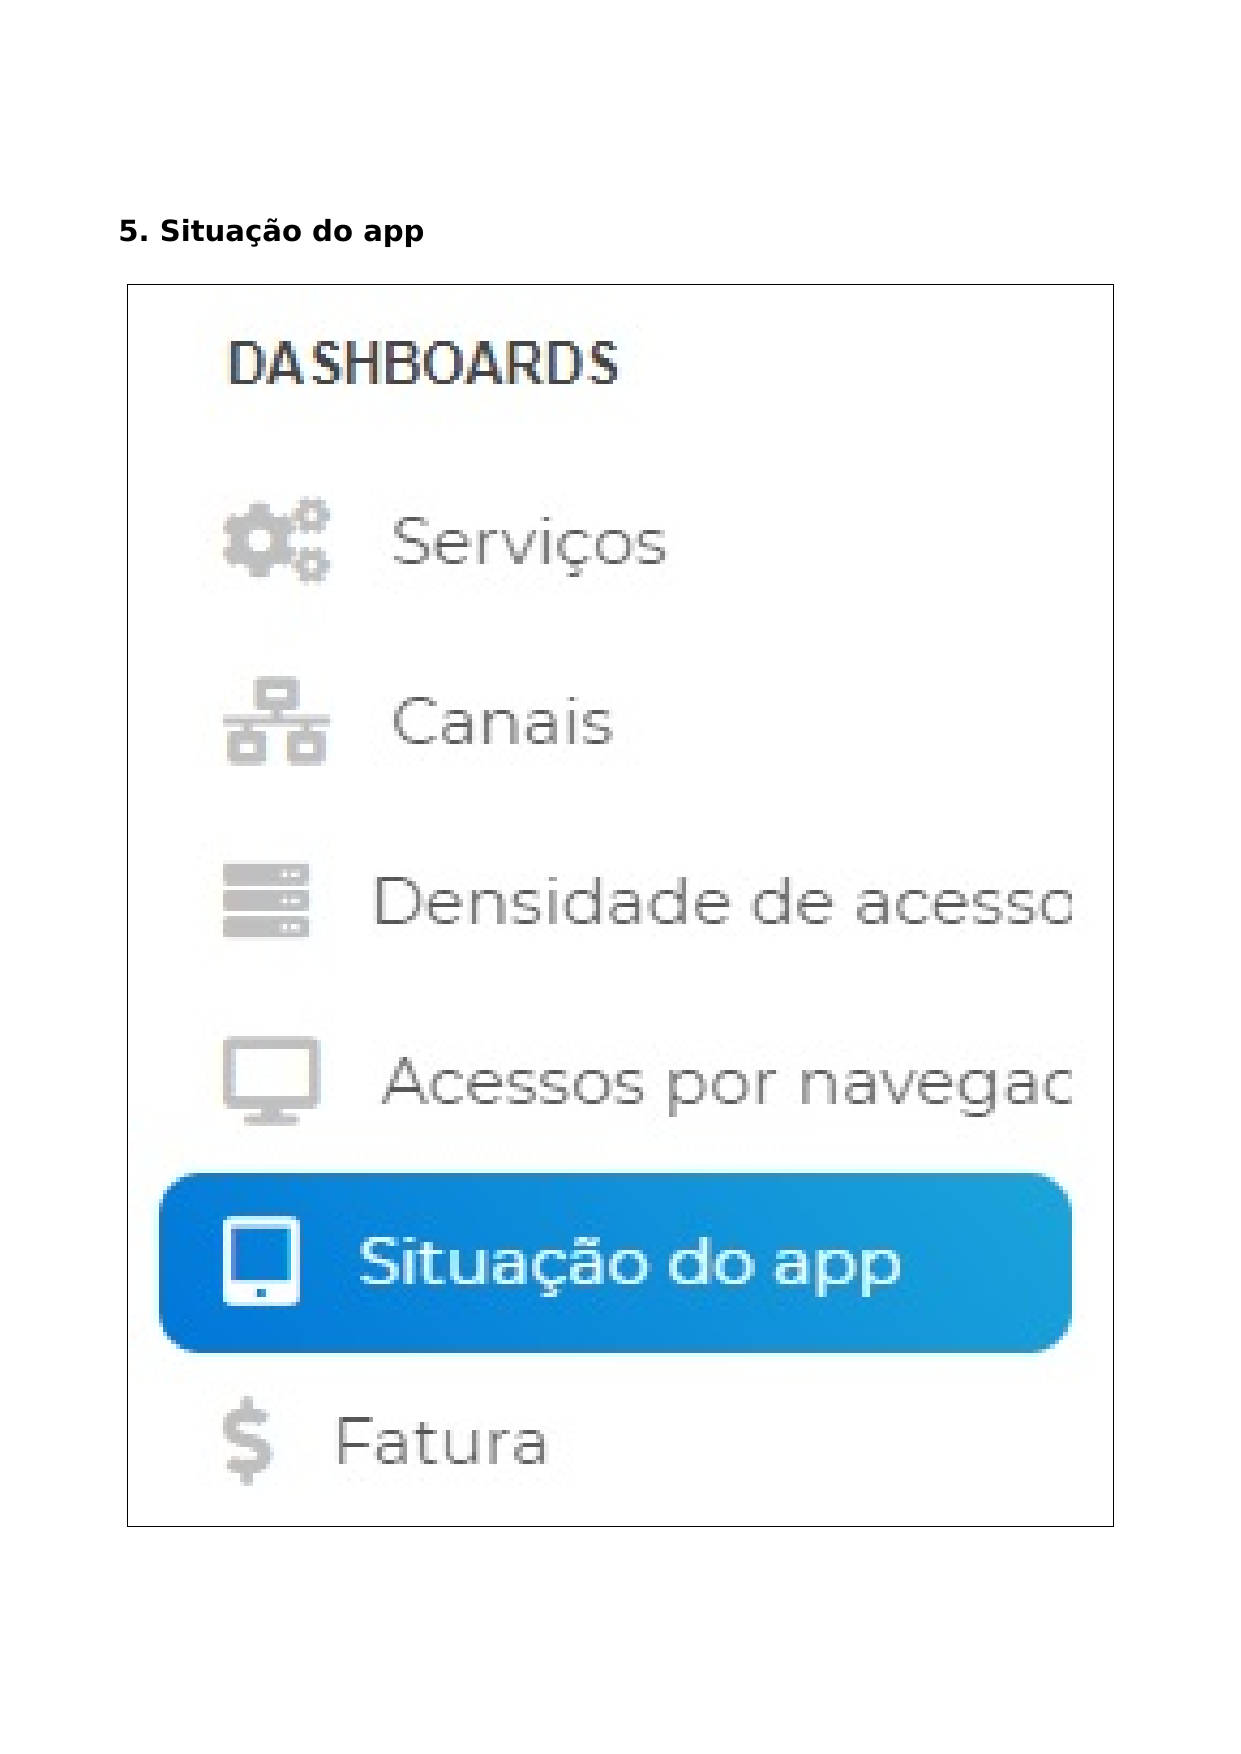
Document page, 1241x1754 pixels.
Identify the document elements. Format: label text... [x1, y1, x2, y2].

table_header [128, 285, 1113, 1526]
subtitle 5. Situação do app [118, 214, 1122, 248]
picture [129, 287, 1111, 1495]
